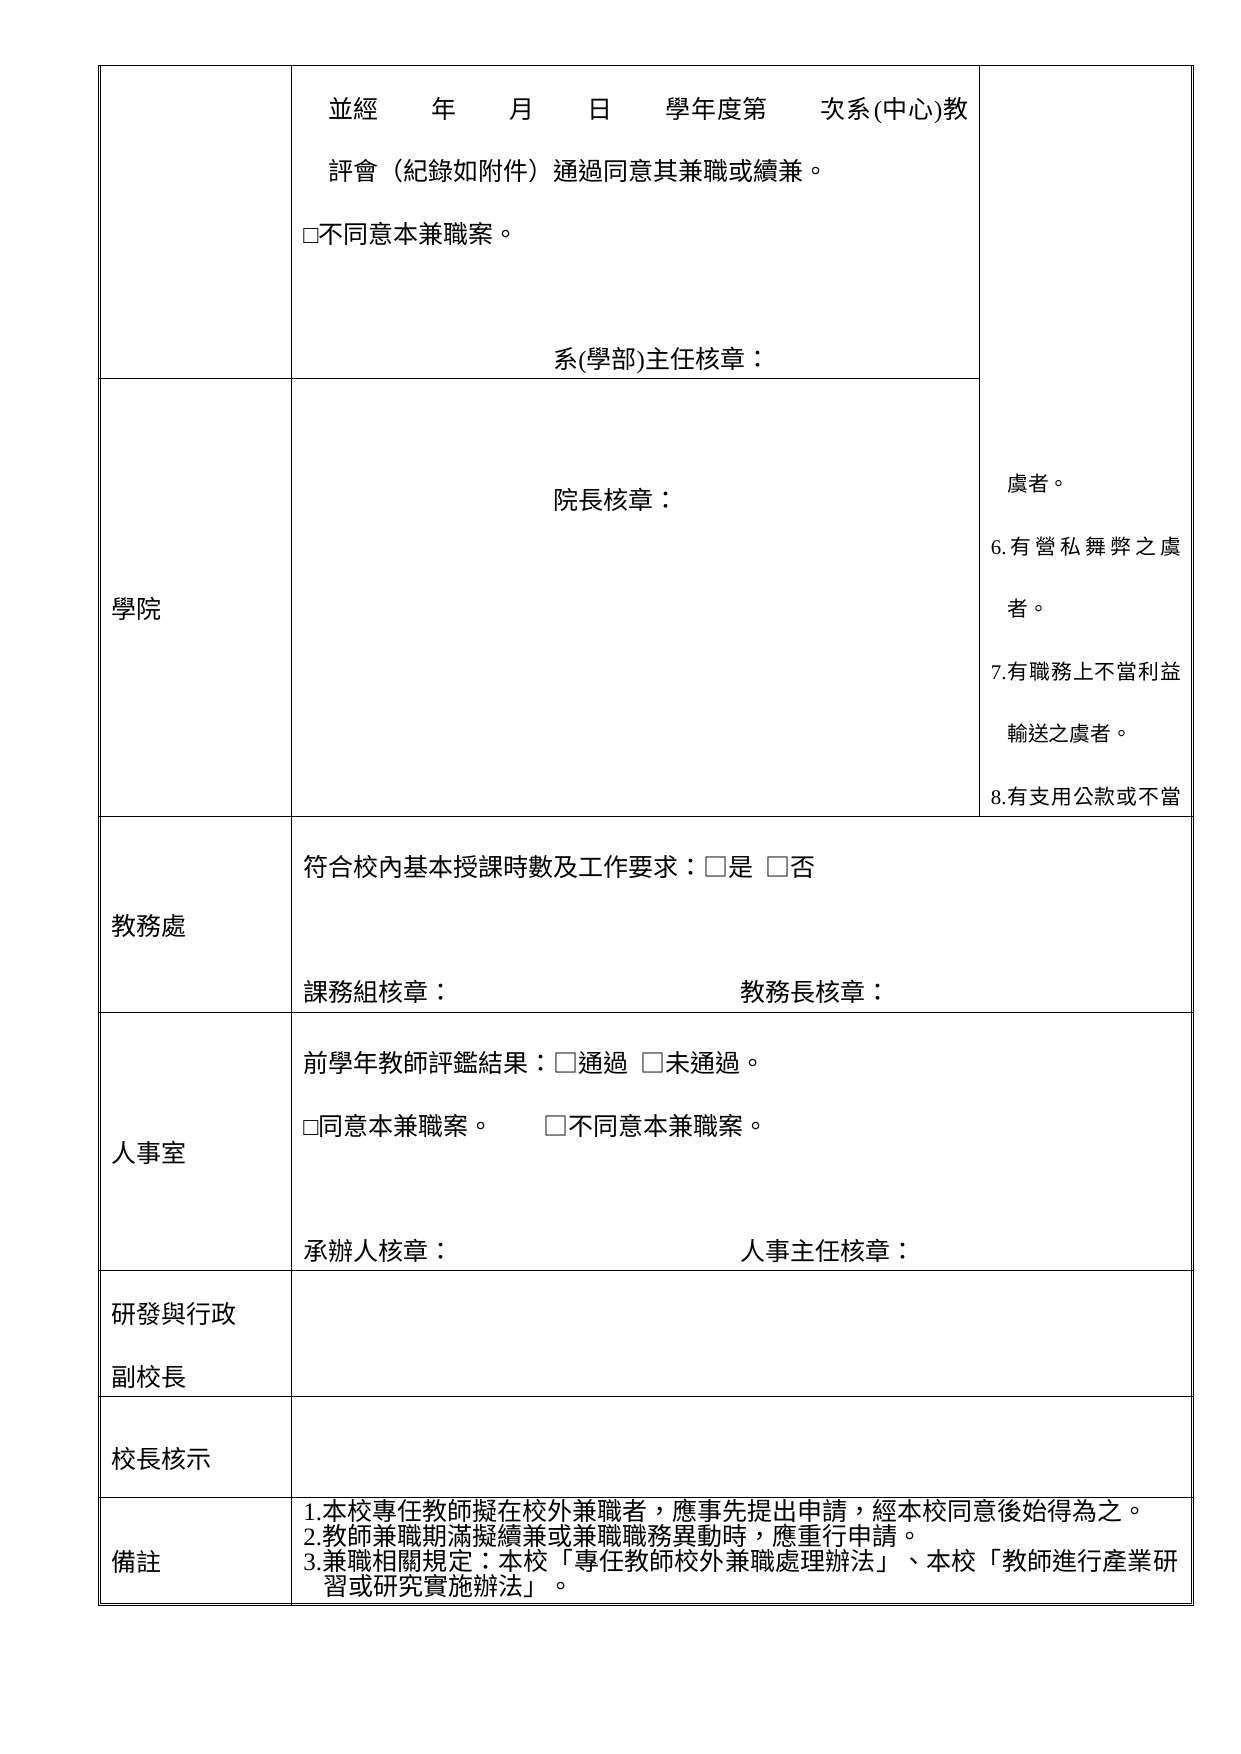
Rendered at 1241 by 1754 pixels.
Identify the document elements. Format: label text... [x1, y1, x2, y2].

table_cell 並經 年 月 日 學年度第 次系(中心)教評會（紀錄如附件）通過同意其兼職或續兼。 □不同意本兼職案。 系(學部)主任核章： [292, 66, 979, 378]
table_cell 1.與本職工作性質不相容者。 2.教師評鑑未符合學校標準者。 3.對本職工作有不良影響之虞者。 4.有損學校或教師形象之虞者。 5.有洩漏公務機密之虞者。 6.有營私舞弊之虞者。 7.有職務上不當利益輸送之虞者。 8.有支用公款或不當利用學校公物之虞者。 9.有違反教育中立之虞者。 10.有危害教師安全或健康之虞者。 [980, 66, 1191, 816]
table_cell 研發與行政 副校長 [101, 1271, 291, 1396]
table_cell [101, 66, 291, 378]
table_cell 1.本校專任教師擬在校外兼職者，應事先提出申請，經本校同意後始得為之。 2.教師兼職期滿擬續兼或兼職職務異動時，應重行申請。 3.兼職相關規定：本校「專任教師校外兼職處理辦法」、本校「教師進行產業研習或研究實施辦法」。 [292, 1498, 1191, 1603]
table_cell 備註 [101, 1498, 291, 1603]
table_cell 前學年教師評鑑結果：□通過 □未通過。 □同意本兼職案。 □不同意本兼職案。 承辦人核章： 人事主任核章： [292, 1013, 1191, 1270]
table_cell 院長核章： [292, 379, 979, 816]
table_cell 符合校內基本授課時數及工作要求：□是 □否 課務組核章： 教務長核章： [292, 817, 1191, 1012]
table_cell 教務處 [101, 817, 291, 1012]
table_cell 校長核示 [101, 1397, 291, 1497]
table_cell 學院 [101, 379, 291, 816]
table_cell [292, 1271, 1191, 1396]
table_cell [292, 1397, 1191, 1497]
table_cell 人事室 [101, 1013, 291, 1270]
